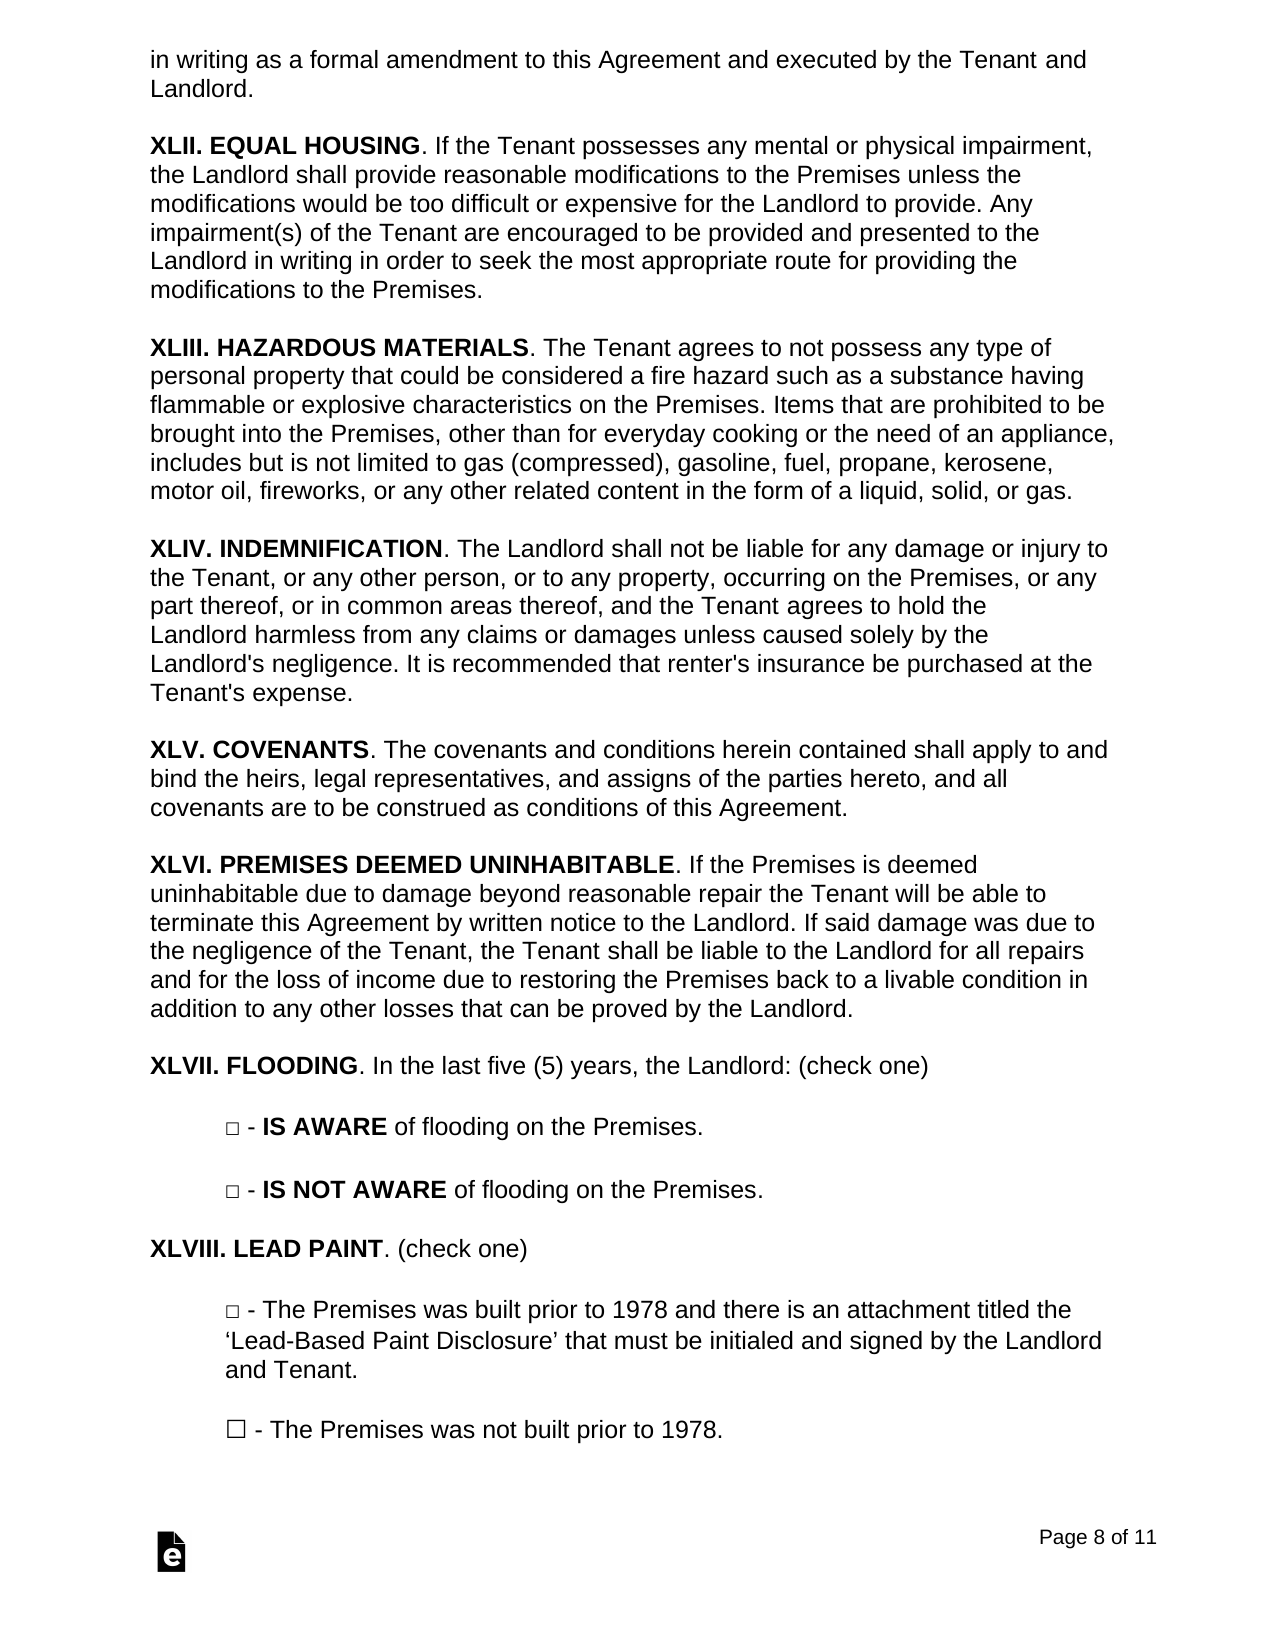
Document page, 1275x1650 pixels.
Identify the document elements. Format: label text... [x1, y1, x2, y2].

text ☐ - IS NOT AWARE of flooding on the Premises. [225, 1172, 1125, 1206]
text ☐ - IS AWARE of flooding on the Premises. [225, 1109, 1125, 1143]
text XLII. EQUAL HOUSING. If the Tenant possesses any mental or physical impairment, the Landlord shall provide reasonable modifications to the Premises unless the modifications would be too difficult or expensive for the Landlord to provide. Any impairment(s) of the Tenant are encouraged to be provided and presented to the Landlord in writing in order to seek the most appropriate route for providing the modifications to the Premises. [150, 131, 1125, 304]
text ☐ - The Premises was not built prior to 1978. [225, 1412, 1125, 1446]
text XLVI. PREMISES DEEMED UNINHABITABLE. If the Premises is deemed uninhabitable due to damage beyond reasonable repair the Tenant will be able to terminate this Agreement by written notice to the Landlord. If said damage was due to the negligence of the Tenant, the Tenant shall be liable to the Landlord for all repairs and for the loss of income due to restoring the Premises back to a livable condition in addition to any other losses that can be proved by the Landlord. [150, 850, 1125, 1022]
text XLIII. HAZARDOUS MATERIALS. The Tenant agrees to not possess any type of personal property that could be considered a fire hazard such as a substance having flammable or explosive characteristics on the Premises. Items that are prohibited to be brought into the Premises, other than for everyday cooking or the need of an appliance, includes but is not limited to gas (compressed), gasoline, fuel, propane, kerosene, motor oil, fireworks, or any other related content in the form of a liquid, solid, or gas. [150, 332, 1125, 505]
text ☐ - The Premises was built prior to 1978 and there is an attachment titled the ‘Lead-Based Paint Disclosure’ that must be initialed and signed by the Landlord and Tenant. [225, 1292, 1125, 1383]
text XLV. COVENANTS. The covenants and conditions herein contained shall apply to and bind the heirs, legal representatives, and assigns of the parties hereto, and all covenants are to be construed as conditions of this Agreement. [150, 735, 1125, 821]
text XLIV. INDEMNIFICATION. The Landlord shall not be liable for any damage or injury to the Tenant, or any other person, or to any property, occurring on the Premises, or any part thereof, or in common areas thereof, and the Tenant agrees to hold the Landlord harmless from any claims or damages unless caused solely by the Landlord's negligence. It is recommended that renter's insurance be purchased at the Tenant's expense. [150, 534, 1125, 706]
text XLVII. FLOODING. In the last five (5) years, the Landlord: (check one) [150, 1051, 1125, 1080]
text in writing as a formal amendment to this Agreement and executed by the Tenant and Landlord. [150, 45, 1125, 102]
text XLVIII. LEAD PAINT. (check one) [150, 1234, 1125, 1263]
